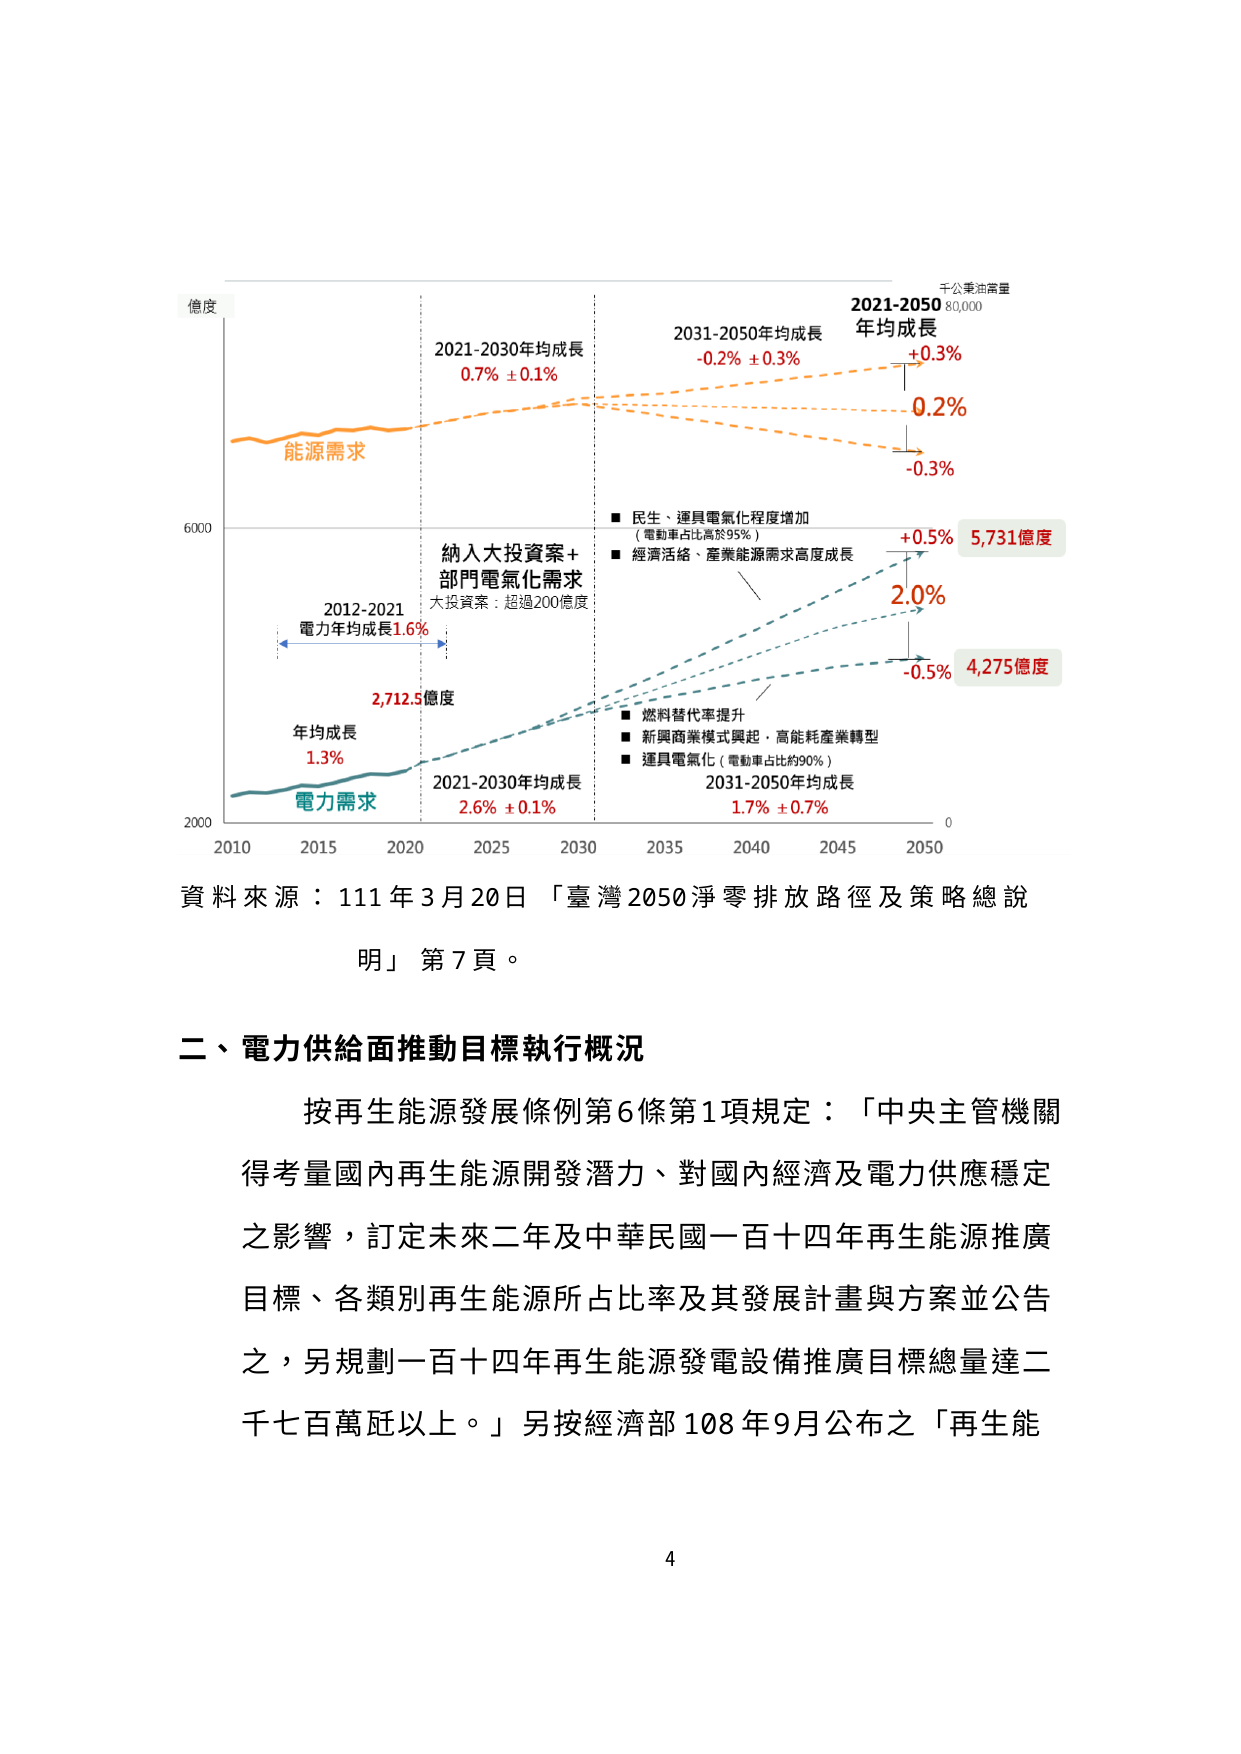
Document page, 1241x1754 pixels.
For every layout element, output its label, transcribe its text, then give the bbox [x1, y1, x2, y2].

text 資料來源：111年3月20日「臺灣2050淨零排放路徑及策略總說明」第7頁。 [177, 855, 1063, 979]
text 按再生能源發展條例第6條第1項規定：「中央主管機關得考量國內再生能源開發潛力、對國內經濟及電力供應穩定之影響，訂定未來二年及中華民國一百十四年再生能源推廣目標、各類別再生能源所占比率及其發展計畫與方案並公告之，另規劃一百十四年再生能源發電設備推廣目標總量達二千七百萬瓩以上。」另按經濟部108年9月公布之「再生能 [236, 1068, 1063, 1443]
text 二、電力供給面推動目標執行概況 [177, 1005, 1063, 1068]
